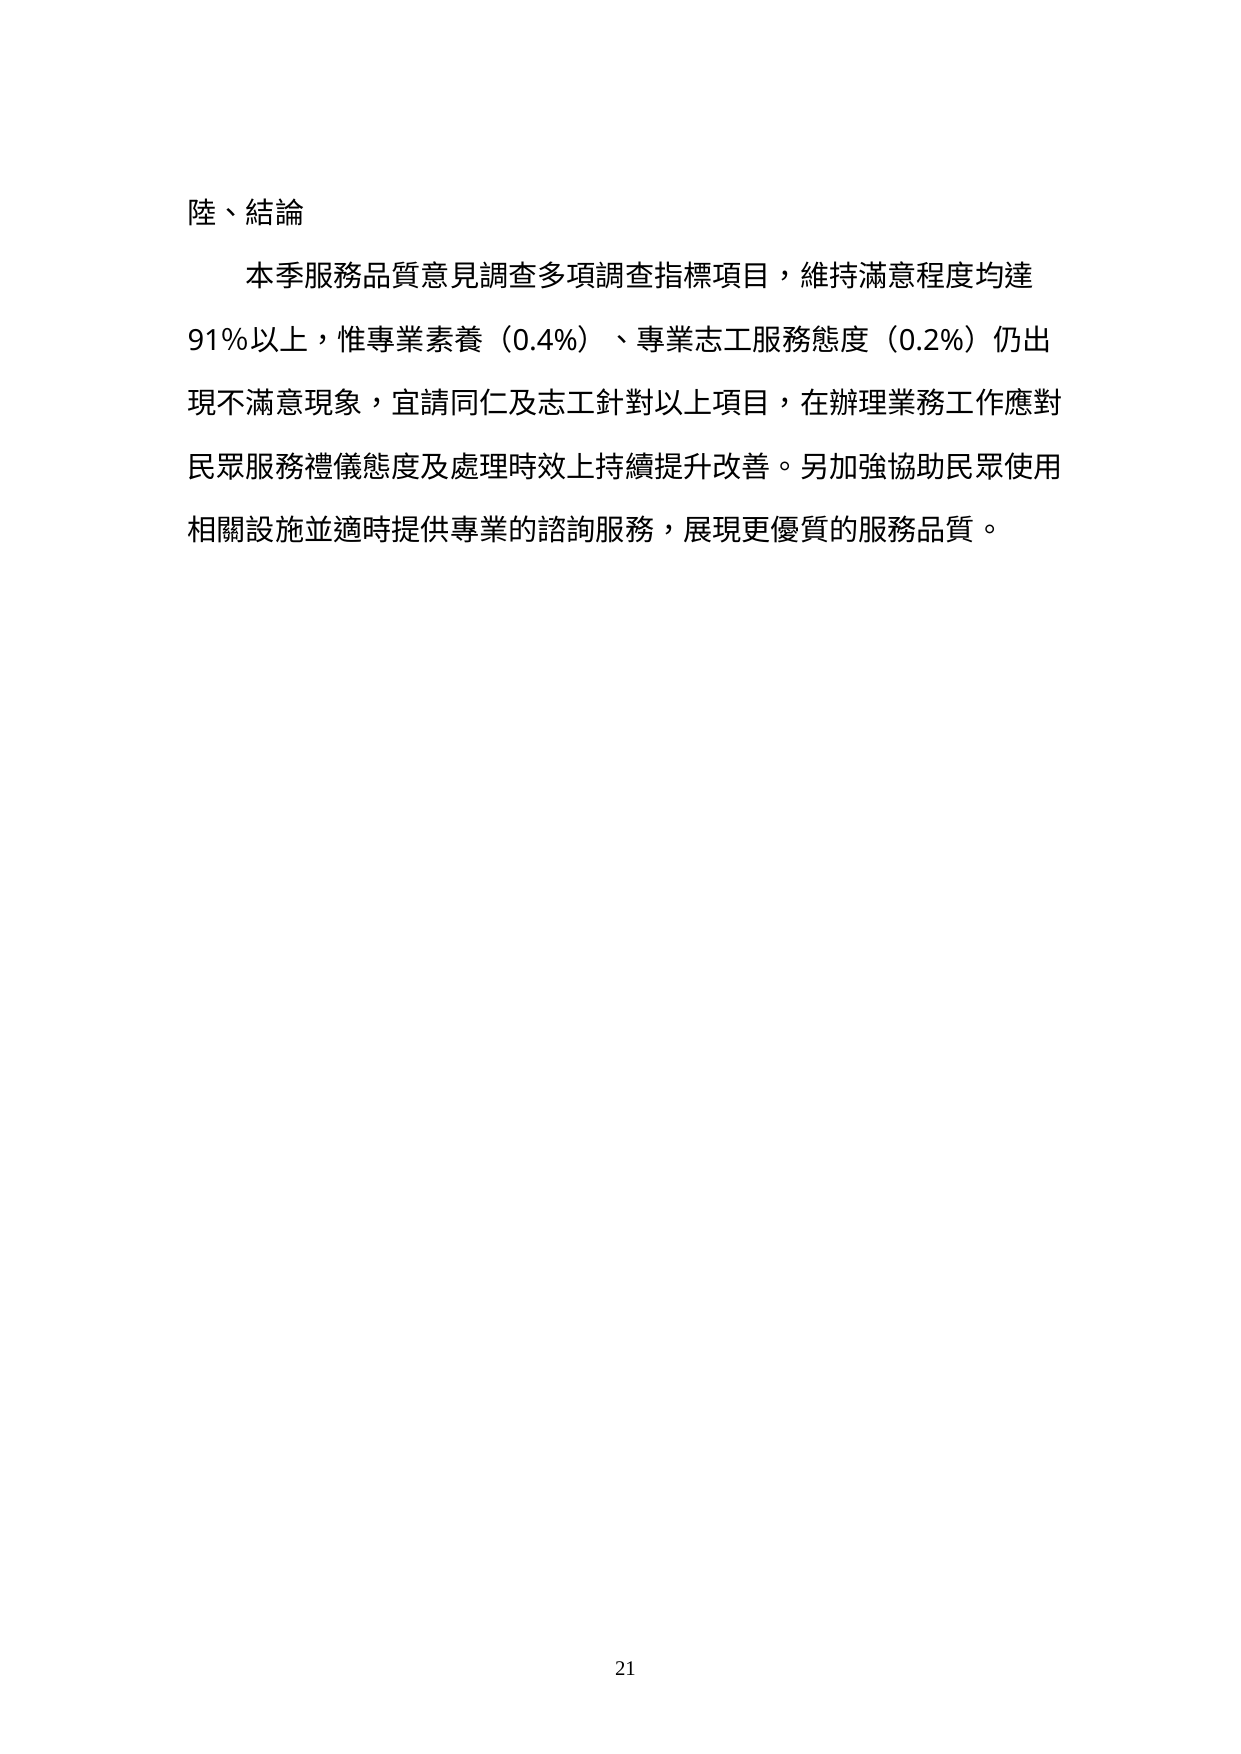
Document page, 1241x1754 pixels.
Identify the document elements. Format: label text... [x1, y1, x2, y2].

text 陸、結論 [187, 189, 1063, 232]
text 本季服務品質意見調查多項調查指標項目，維持滿意程度均達91％以上，惟專業素養（0.4%）、專業志工服務態度（0.2%）仍出現不滿意現象，宜請同仁及志工針對以上項目，在辦理業務工作應對民眾服務禮儀態度及處理時效上持續提升改善。另加強協助民眾使用相關設施並適時提供專業的諮詢服務，展現更優質的服務品質。 [187, 253, 1063, 549]
